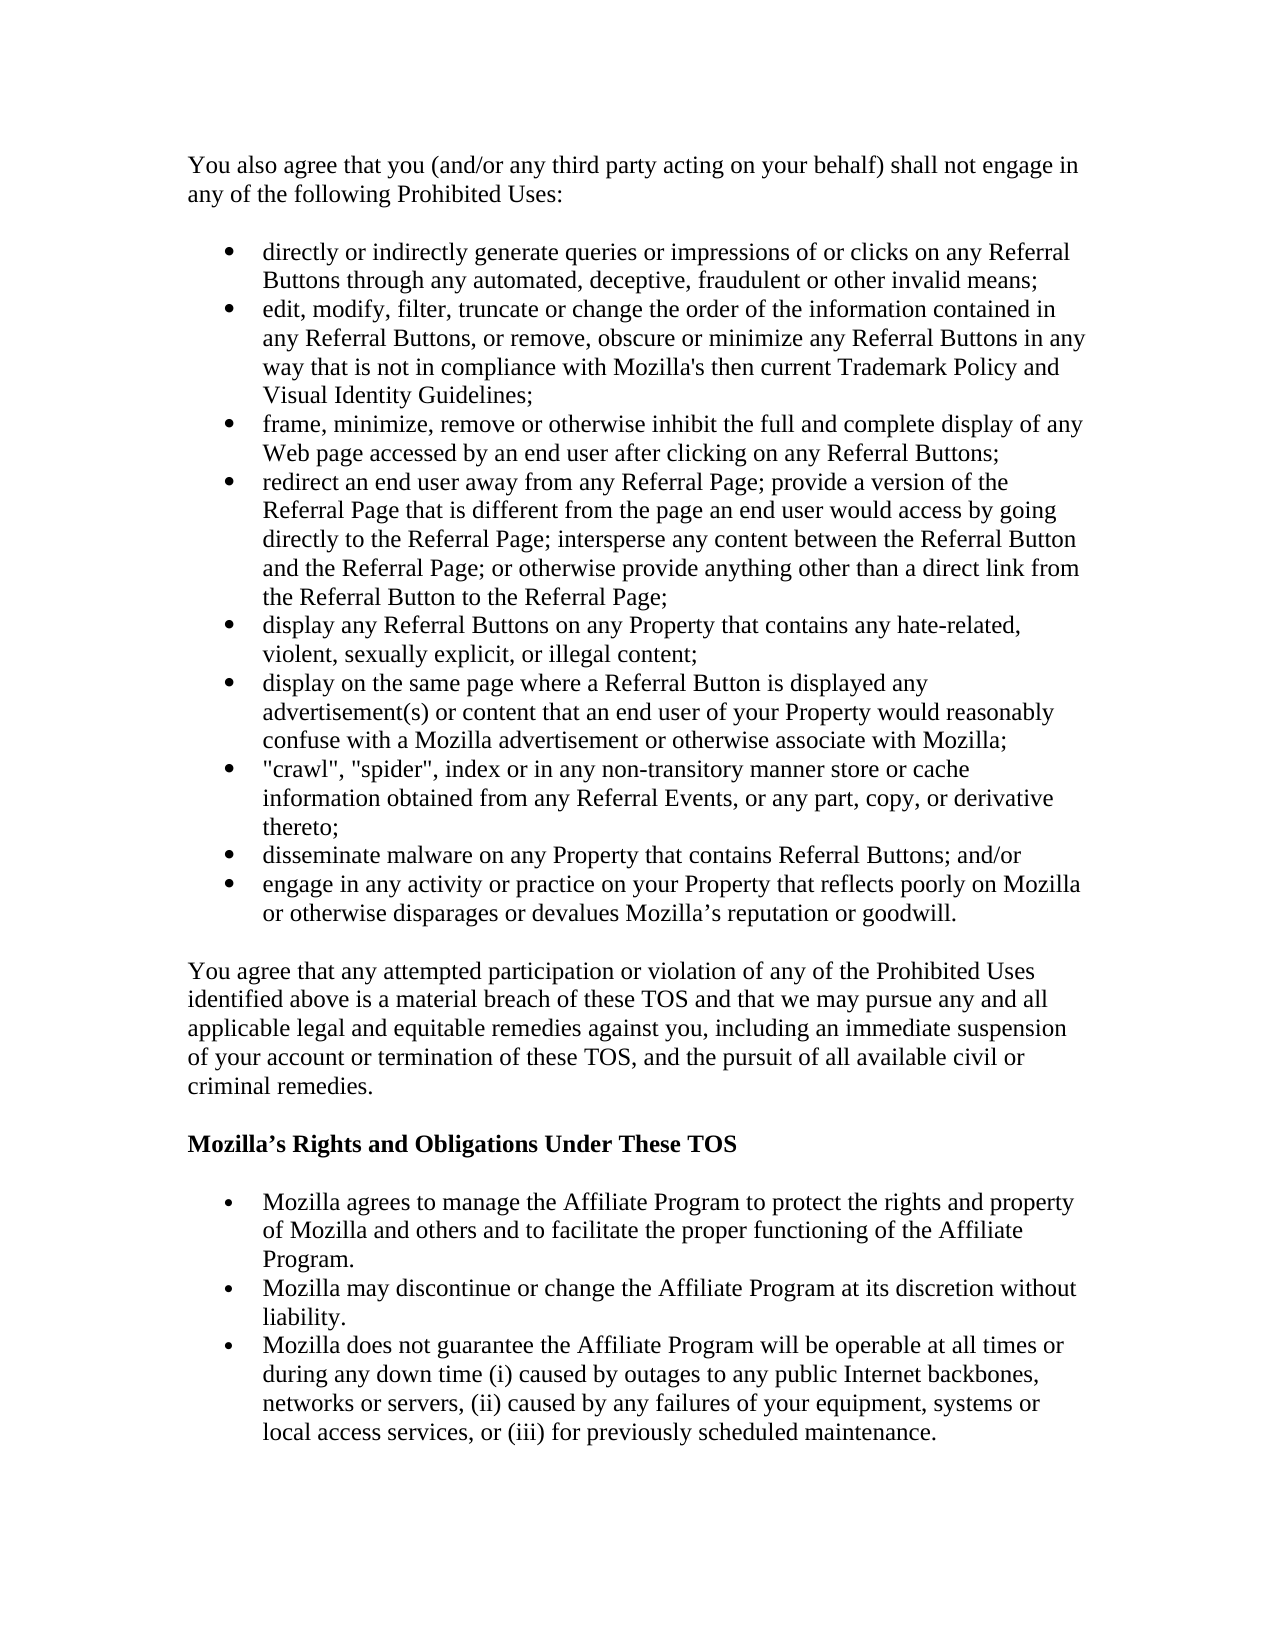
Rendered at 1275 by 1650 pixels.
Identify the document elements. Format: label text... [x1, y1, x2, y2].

list "crawl", "spider", index or in any non-transitory manner store or cache information obtained from any Referral Events, or any part, copy, or derivative thereto; [225, 754, 1087, 840]
list display on the same page where a Referral Button is displayed any advertisement(s) or content that an end user of your Property would reasonably confuse with a Mozilla advertisement or otherwise associate with Mozilla; [225, 668, 1087, 754]
list redirect an end user away from any Referral Page; provide a version of the Referral Page that is different from the page an end user would access by going directly to the Referral Page; intersperse any content between the Referral Button and the Referral Page; or otherwise provide anything other than a direct link from the Referral Button to the Referral Page; [225, 467, 1087, 610]
list engage in any activity or practice on your Property that reflects poorly on Mozilla or otherwise disparages or devalues Mozilla’s reputation or goodwill. [225, 869, 1087, 927]
list directly or indirectly generate queries or impressions of or clicks on any Referral Buttons through any automated, deceptive, fraudulent or other invalid means; [225, 237, 1087, 294]
list Mozilla does not guarantee the Affiliate Program will be operable at all times or during any down time (i) caused by outages to any public Internet backbones, networks or servers, (ii) caused by any failures of your equipment, systems or local access services, or (iii) for previously scheduled maintenance. [225, 1330, 1087, 1445]
list Mozilla may discontinue or change the Affiliate Program at its discretion without liability. [225, 1273, 1087, 1330]
text You also agree that you (and/or any third party acting on your behalf) shall not engage in any of the following Prohibited Uses: [187, 150, 1087, 207]
list disseminate malware on any Property that contains Referral Buttons; and/or [225, 840, 1087, 869]
text You agree that any attempted participation or violation of any of the Prohibited Uses identified above is a material breach of these TOS and that we may pursue any and all applicable legal and equitable remedies against you, including an immediate suspension of your account or termination of these TOS, and the pursuit of all available civil or criminal remedies. [187, 956, 1087, 1099]
list Mozilla agrees to manage the Affiliate Program to protect the rights and property of Mozilla and others and to facilitate the proper functioning of the Affiliate Program. [225, 1187, 1087, 1273]
list frame, minimize, remove or otherwise inhibit the full and complete display of any Web page accessed by an end user after clicking on any Referral Buttons; [225, 409, 1087, 467]
list display any Referral Buttons on any Property that contains any hate-related, violent, sexually explicit, or illegal content; [225, 610, 1087, 668]
text Mozilla’s Rights and Obligations Under These TOS [187, 1129, 1087, 1157]
list edit, modify, filter, truncate or change the order of the information contained in any Referral Buttons, or remove, obscure or minimize any Referral Buttons in any way that is not in compliance with Mozilla's then current Trademark Policy and Visual Identity Guidelines; [225, 294, 1087, 409]
